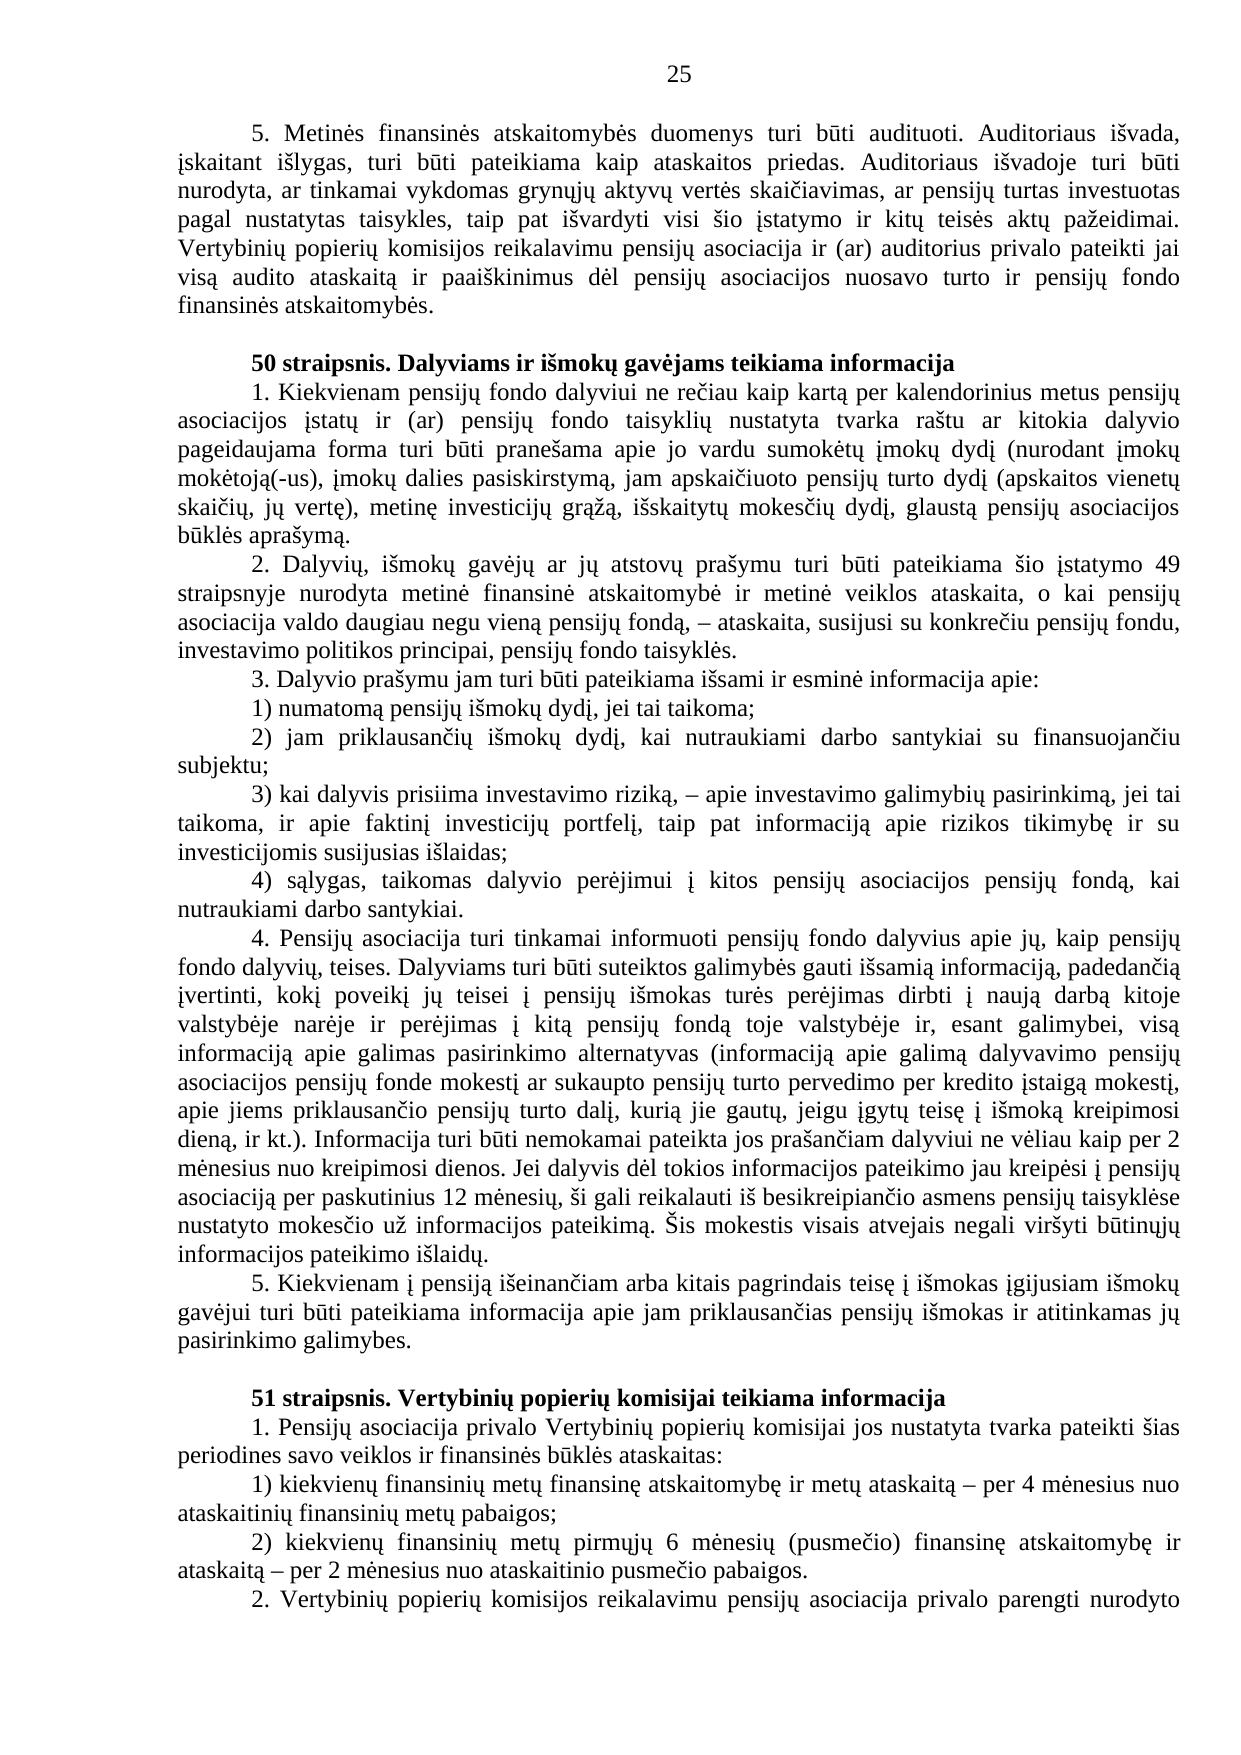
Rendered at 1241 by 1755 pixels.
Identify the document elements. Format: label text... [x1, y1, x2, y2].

text 5. Kiekvienam į pensiją išeinančiam arba kitais pagrindais teisę į išmokas įgijusiam išmokų gavėjui turi būti pateikiama informacija apie jam priklausančias pensijų išmokas ir atitinkamas jų pasirinkimo galimybes. [177, 1268, 1181, 1354]
text 51 straipsnis. Vertybinių popierių komisijai teikiama informacija [177, 1383, 1181, 1412]
text 1) numatomą pensijų išmokų dydį, jei tai taikoma; [177, 693, 1181, 722]
text 2) jam priklausančių išmokų dydį, kai nutraukiami darbo santykiai su finansuojančiu subjektu; [177, 722, 1181, 779]
text 1. Kiekvienam pensijų fondo dalyviui ne rečiau kaip kartą per kalendorinius metus pensijų asociacijos įstatų ir (ar) pensijų fondo taisyklių nustatyta tvarka raštu ar kitokia dalyvio pageidaujama forma turi būti pranešama apie jo vardu sumokėtų įmokų dydį (nurodant įmokų mokėtoją(-us), įmokų dalies pasiskirstymą, jam apskaičiuoto pensijų turto dydį (apskaitos vienetų skaičių, jų vertę), metinę investicijų grąžą, išskaitytų mokesčių dydį, glaustą pensijų asociacijos būklės aprašymą. [177, 377, 1181, 549]
text 2. Dalyvių, išmokų gavėjų ar jų atstovų prašymu turi būti pateikiama šio įstatymo 49 straipsnyje nurodyta metinė finansinė atskaitomybė ir metinė veiklos ataskaita, o kai pensijų asociacija valdo daugiau negu vieną pensijų fondą, – ataskaita, susijusi su konkrečiu pensijų fondu, investavimo politikos principai, pensijų fondo taisyklės. [177, 549, 1181, 664]
text 4) sąlygas, taikomas dalyvio perėjimui į kitos pensijų asociacijos pensijų fondą, kai nutraukiami darbo santykiai. [177, 866, 1181, 923]
text 50 straipsnis. Dalyviams ir išmokų gavėjams teikiama informacija [177, 348, 1181, 377]
text 1. Pensijų asociacija privalo Vertybinių popierių komisijai jos nustatyta tvarka pateikti šias periodines savo veiklos ir finansinės būklės ataskaitas: [177, 1412, 1181, 1469]
text 2. Vertybinių popierių komisijos reikalavimu pensijų asociacija privalo parengti nurodyto [177, 1584, 1181, 1613]
text 3. Dalyvio prašymu jam turi būti pateikiama išsami ir esminė informacija apie: [177, 664, 1181, 693]
text 2) kiekvienų finansinių metų pirmųjų 6 mėnesių (pusmečio) finansinę atskaitomybę ir ataskaitą – per 2 mėnesius nuo ataskaitinio pusmečio pabaigos. [177, 1527, 1181, 1584]
text 5. Metinės finansinės atskaitomybės duomenys turi būti audituoti. Auditoriaus išvada, įskaitant išlygas, turi būti pateikiama kaip ataskaitos priedas. Auditoriaus išvadoje turi būti nurodyta, ar tinkamai vykdomas grynųjų aktyvų vertės skaičiavimas, ar pensijų turtas investuotas pagal nustatytas taisykles, taip pat išvardyti visi šio įstatymo ir kitų teisės aktų pažeidimai. Vertybinių popierių komisijos reikalavimu pensijų asociacija ir (ar) auditorius privalo pateikti jai visą audito ataskaitą ir paaiškinimus dėl pensijų asociacijos nuosavo turto ir pensijų fondo finansinės atskaitomybės. [177, 118, 1181, 319]
text 3) kai dalyvis prisiima investavimo riziką, – apie investavimo galimybių pasirinkimą, jei tai taikoma, ir apie faktinį investicijų portfelį, taip pat informaciją apie rizikos tikimybę ir su investicijomis susijusias išlaidas; [177, 779, 1181, 866]
text 4. Pensijų asociacija turi tinkamai informuoti pensijų fondo dalyvius apie jų, kaip pensijų fondo dalyvių, teises. Dalyviams turi būti suteiktos galimybės gauti išsamią informaciją, padedančią įvertinti, kokį poveikį jų teisei į pensijų išmokas turės perėjimas dirbti į naują darbą kitoje valstybėje narėje ir perėjimas į kitą pensijų fondą toje valstybėje ir, esant galimybei, visą informaciją apie galimas pasirinkimo alternatyvas (informaciją apie galimą dalyvavimo pensijų asociacijos pensijų fonde mokestį ar sukaupto pensijų turto pervedimo per kredito įstaigą mokestį, apie jiems priklausančio pensijų turto dalį, kurią jie gautų, jeigu įgytų teisę į išmoką kreipimosi dieną, ir kt.). Informacija turi būti nemokamai pateikta jos prašančiam dalyviui ne vėliau kaip per 2 mėnesius nuo kreipimosi dienos. Jei dalyvis dėl tokios informacijos pateikimo jau kreipėsi į pensijų asociaciją per paskutinius 12 mėnesių, ši gali reikalauti iš besikreipiančio asmens pensijų taisyklėse nustatyto mokesčio už informacijos pateikimą. Šis mokestis visais atvejais negali viršyti būtinųjų informacijos pateikimo išlaidų. [177, 923, 1181, 1268]
text 1) kiekvienų finansinių metų finansinę atskaitomybę ir metų ataskaitą – per 4 mėnesius nuo ataskaitinių finansinių metų pabaigos; [177, 1469, 1181, 1527]
